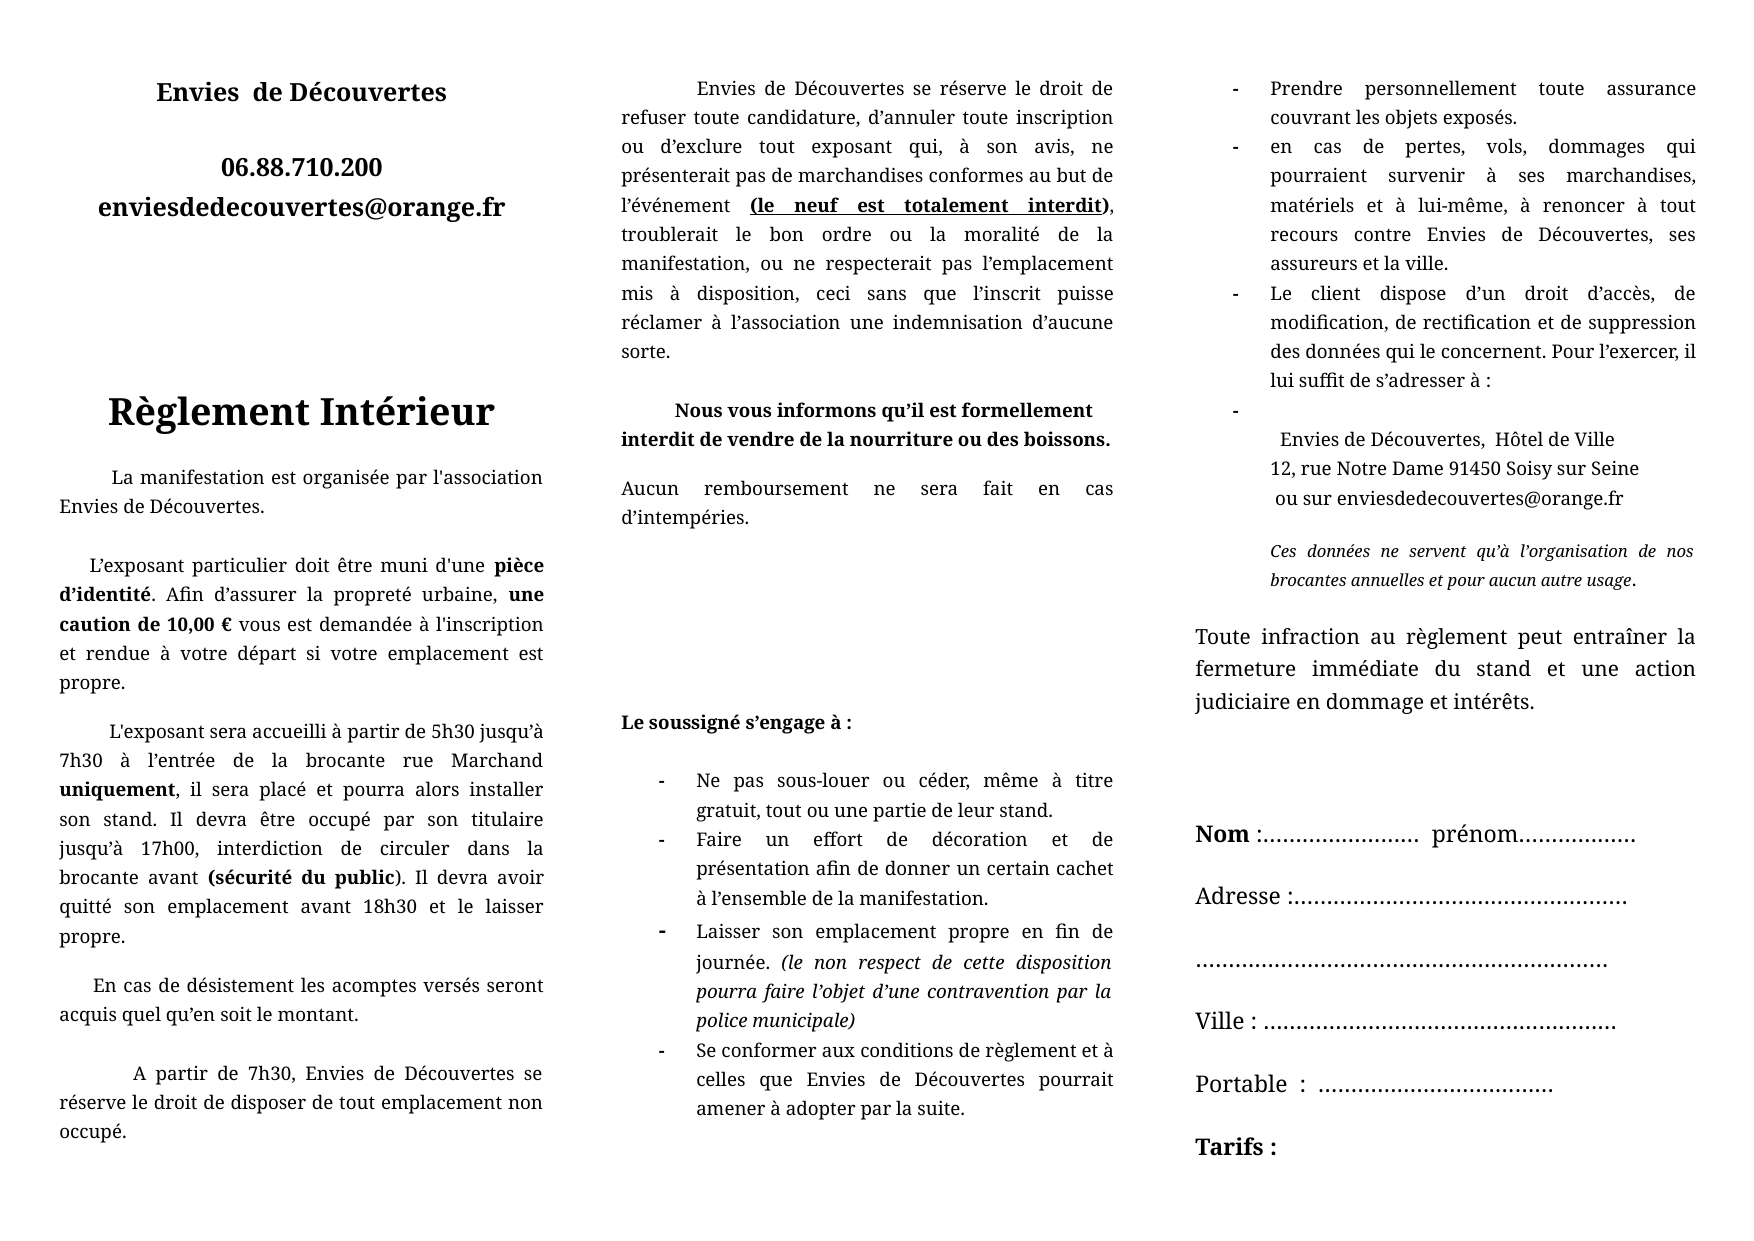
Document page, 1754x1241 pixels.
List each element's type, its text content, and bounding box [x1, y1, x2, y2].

text Le soussigné s’engage à : [621, 709, 1114, 735]
list Ne pas sous-louer ou céder, même à titre gratuit, tout ou une partie de leur stand. [658, 768, 1114, 823]
list Nous vous informons qu’il est formellement [621, 397, 1114, 422]
text ……………………………………………………… [1195, 942, 1696, 974]
list Faire un effort de décoration et de présentation afin de donner un certain cachet à l’ensemble de la manifestation. [658, 826, 1114, 910]
text enviesdedecouvertes@orange.fr [59, 189, 544, 223]
text 06.88.710.200 [59, 150, 544, 184]
text Adresse :…………………………………………… [1195, 880, 1696, 911]
list Ces données ne servent qu’à l’organisation de nos brocantes annuelles et pour aucun autre usage. [1270, 540, 1696, 592]
text L'exposant sera accueilli à partir de 5h30 jusqu’à 7h30 à l’entrée de la brocante rue Marchand uniquement, il sera placé et pourra alors installer son stand. Il devra être occupé par son titulaire jusqu’à 17h00, interdiction de circuler dans la brocante avant (sécurité du public). Il devra avoir quitté son emplacement avant 18h30 et le laisser propre. [59, 718, 544, 949]
text Envies de Découvertes se réserve le droit de refuser toute candidature, d’annuler toute inscription ou d’exclure tout exposant qui, à son avis, ne présenterait pas de marchandises conformes au but de l’événement (le neuf est totalement interdit), troublerait le bon ordre ou la moralité de la manifestation, ou ne respecterait pas l’emplacement mis à disposition, ceci sans que l’inscrit puisse réclamer à l’association une indemnisation d’aucune sorte. [621, 75, 1114, 364]
text Ville : ……………………………………………… [1195, 1005, 1696, 1036]
text A partir de 7h30, Envies de Découvertes se réserve le droit de disposer de tout emplacement non occupé. [59, 1060, 544, 1144]
list 12, rue Notre Dame 91450 Soisy sur Seine [1270, 456, 1696, 481]
list Se conformer aux conditions de règlement et à celles que Envies de Découvertes pourrait amener à adopter par la suite. [658, 1037, 1114, 1121]
text L’exposant particulier doit être muni d'une pièce d’identité. Afin d’assurer la propreté urbaine, une caution de 10,00 € vous est demandée à l'inscription et rendue à votre départ si votre emplacement est propre. [59, 552, 544, 695]
list Prendre personnellement toute assurance couvrant les objets exposés. [1233, 75, 1696, 130]
text Règlement Intérieur [59, 385, 544, 436]
text Tarifs : [1195, 1131, 1696, 1163]
text En cas de désistement les acomptes versés seront acquis quel qu’en soit le montant. [59, 972, 544, 1027]
text Aucun remboursement ne sera fait en cas d’intempéries. [621, 475, 1114, 530]
text Portable : ……………………………… [1195, 1067, 1696, 1099]
list Laisser son emplacement propre en fin de journée. (le non respect de cette disposition pourra faire l’objet d’une contravention par la police municipale) [658, 914, 1114, 1033]
text Envies de Découvertes [59, 75, 544, 109]
list interdit de vendre de la nourriture ou des boissons. [621, 426, 1114, 452]
list Le client dispose d’un droit d’accès, de modification, de rectification et de suppression des données qui le concernent. Pour l’exercer, il lui suffit de s’adresser à : [1233, 280, 1696, 393]
text La manifestation est organisée par l'association Envies de Découvertes. [59, 464, 544, 519]
list en cas de pertes, vols, dommages qui pourraient survenir à ses marchandises, matériels et à lui-même, à renoncer à tout recours contre Envies de Découvertes, ses assureurs et la ville. [1233, 133, 1696, 276]
list Envies de Découvertes, Hôtel de Ville [1270, 426, 1696, 452]
text Nom :…………………… prénom……………… [1195, 817, 1696, 849]
text Toute infraction au règlement peut entraîner la fermeture immédiate du stand et une action judiciaire en dommage et intérêts. [1195, 622, 1696, 716]
list ou sur enviesdedecouvertes@orange.fr [1270, 485, 1696, 510]
